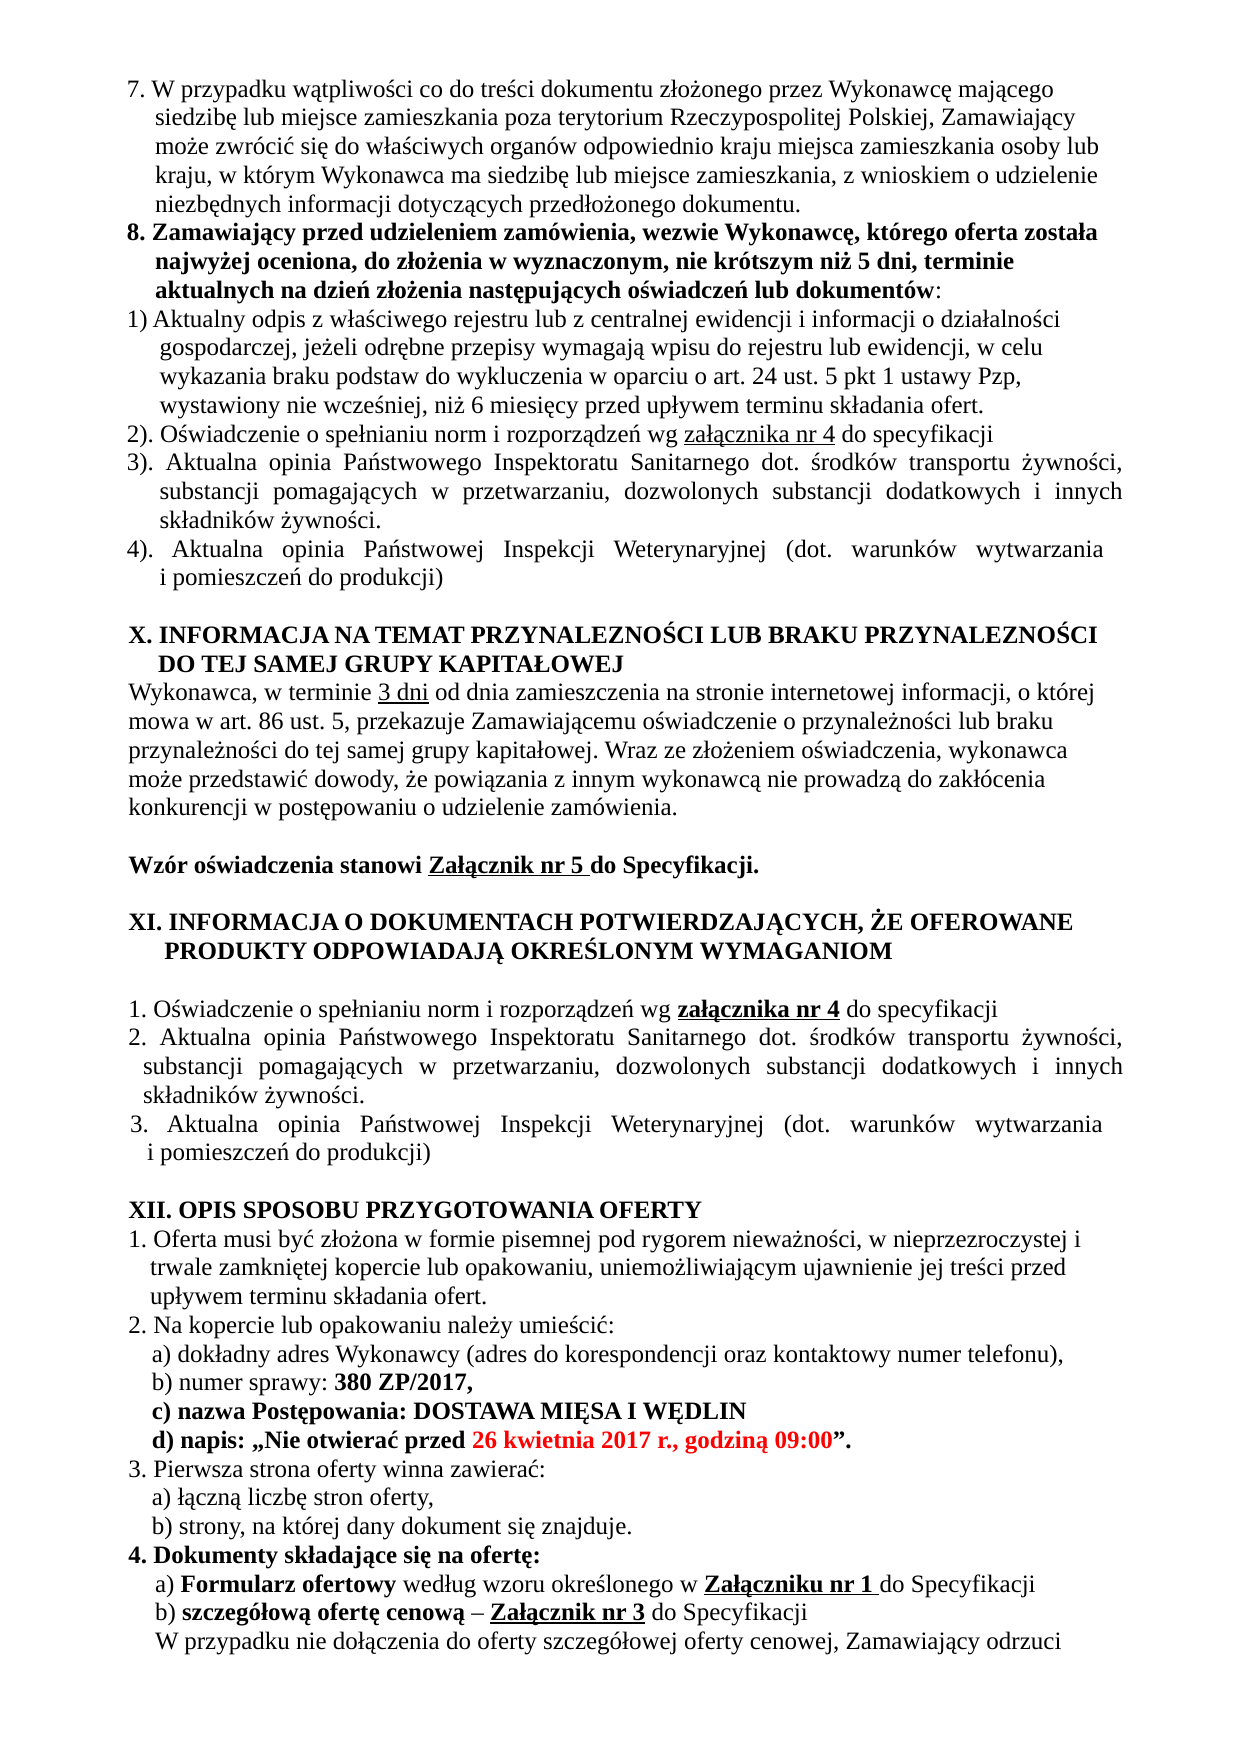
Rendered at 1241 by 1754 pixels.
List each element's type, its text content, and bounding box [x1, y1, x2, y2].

text 3. Pierwsza strona oferty winna zawierać: [128, 1454, 1123, 1482]
text d) napis: „Nie otwierać przed 26 kwietnia 2017 r., godziną 09:00”. [150, 1425, 1123, 1454]
text 2). Oświadczenie o spełnianiu norm i rozporządzeń wg załącznika nr 4 do specyfikacji [127, 419, 1123, 447]
text 8. Zamawiający przed udzieleniem zamówienia, wezwie Wykonawcę, którego oferta została najwyżej oceniona, do złożenia w wyznaczonym, nie krótszym niż 5 dni, terminie aktualnych na dzień złożenia następujących oświadczeń lub dokumentów: [127, 217, 1123, 304]
text b) szczegółową ofertę cenową – Załącznik nr 3 do Specyfikacji [155, 1597, 1123, 1626]
text 2. Na kopercie lub opakowaniu należy umieścić: [128, 1310, 1123, 1339]
text 4). Aktualna opinia Państwowej Inspekcji Weterynaryjnej (dot. warunków wytwarzania i pomieszczeń do produkcji) [127, 534, 1123, 591]
text 3). Aktualna opinia Państwowego Inspektoratu Sanitarnego dot. środków transportu żywności, substancji pomagających w przetwarzaniu, dozwolonych substancji dodatkowych i innych składników żywności. [127, 447, 1123, 534]
text Wzór oświadczenia stanowi Załącznik nr 5 do Specyfikacji. [128, 850, 1123, 879]
text b) strony, na której dany dokument się znajduje. [152, 1511, 1123, 1540]
text Wykonawca, w terminie 3 dni od dnia zamieszczenia na stronie internetowej informacji, o której mowa w art. 86 ust. 5, przekazuje Zamawiającemu oświadczenie o przynależności lub braku przynależności do tej samej grupy kapitałowej. Wraz ze złożeniem oświadczenia, wykonawca może przedstawić dowody, że powiązania z innym wykonawcą nie prowadzą do zakłócenia konkurencji w postępowaniu o udzielenie zamówienia. [128, 677, 1123, 821]
text c) nazwa Postępowania: DOSTAWA MIĘSA I WĘDLIN [150, 1396, 1123, 1425]
text a) Formularz ofertowy według wzoru określonego w Załączniku nr 1 do Specyfikacji [155, 1569, 1123, 1597]
text 1. Oferta musi być złożona w formie pisemnej pod rygorem nieważności, w nieprzezroczystej i trwale zamkniętej kopercie lub opakowaniu, uniemożliwiającym ujawnienie jej treści przed upływem terminu składania ofert. [128, 1224, 1123, 1310]
text X. INFORMACJA NA TEMAT PRZYNALEZNOŚCI LUB BRAKU PRZYNALEZNOŚCI DO TEJ SAMEJ GRUPY KAPITAŁOWEJ [128, 620, 1123, 677]
text 1) Aktualny odpis z właściwego rejestru lub z centralnej ewidencji i informacji o działalności gospodarczej, jeżeli odrębne przepisy wymagają wpisu do rejestru lub ewidencji, w celu wykazania braku podstaw do wykluczenia w oparciu o art. 24 ust. 5 pkt 1 ustawy Pzp, wystawiony nie wcześniej, niż 6 miesięcy przed upływem terminu składania ofert. [127, 304, 1123, 419]
text 2. Aktualna opinia Państwowego Inspektoratu Sanitarnego dot. środków transportu żywności, substancji pomagających w przetwarzaniu, dozwolonych substancji dodatkowych i innych składników żywności. [128, 1022, 1123, 1109]
text a) dokładny adres Wykonawcy (adres do korespondencji oraz kontaktowy numer telefonu), [150, 1339, 1123, 1367]
text XII. OPIS SPOSOBU PRZYGOTOWANIA OFERTY [128, 1195, 1123, 1224]
text 4. Dokumenty składające się na ofertę: [128, 1540, 1123, 1569]
text W przypadku nie dołączenia do oferty szczegółowej oferty cenowej, Zamawiający odrzuci [155, 1626, 1123, 1655]
text b) numer sprawy: 380 ZP/2017, [150, 1367, 1123, 1396]
text a) łączną liczbę stron oferty, [152, 1482, 1123, 1511]
text XI. INFORMACJA O DOKUMENTACH POTWIERDZAJĄCYCH, ŻE OFEROWANE PRODUKTY ODPOWIADAJĄ OKREŚLONYM WYMAGANIOM [128, 907, 1123, 965]
text 1. Oświadczenie o spełnianiu norm i rozporządzeń wg załącznika nr 4 do specyfikacji [128, 994, 1123, 1022]
text 7. W przypadku wątpliwości co do treści dokumentu złożonego przez Wykonawcę mającego siedzibę lub miejsce zamieszkania poza terytorium Rzeczypospolitej Polskiej, Zamawiający może zwrócić się do właściwych organów odpowiednio kraju miejsca zamieszkania osoby lub kraju, w którym Wykonawca ma siedzibę lub miejsce zamieszkania, z wnioskiem o udzielenie niezbędnych informacji dotyczących przedłożonego dokumentu. [127, 74, 1123, 217]
text 3. Aktualna opinia Państwowej Inspekcji Weterynaryjnej (dot. warunków wytwarzania i pomieszczeń do produkcji) [130, 1109, 1123, 1166]
